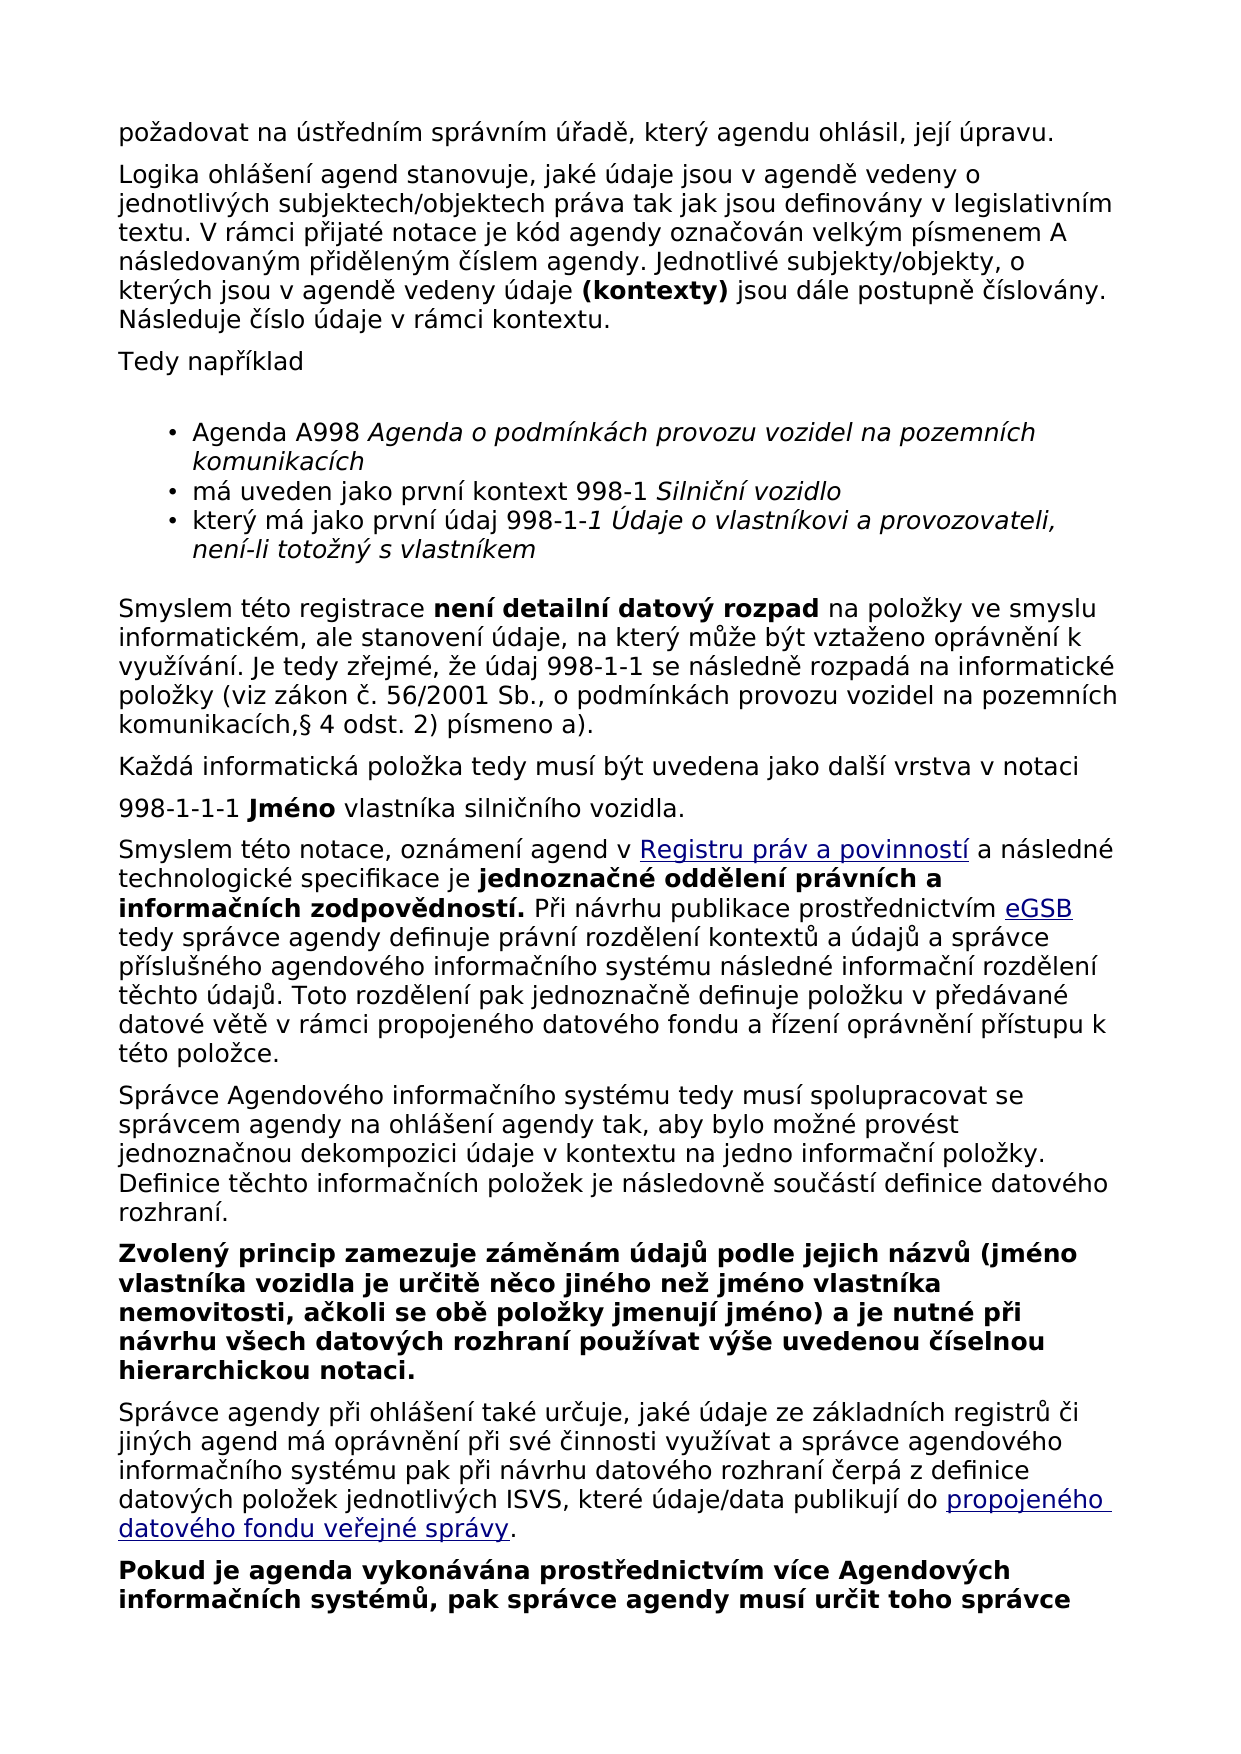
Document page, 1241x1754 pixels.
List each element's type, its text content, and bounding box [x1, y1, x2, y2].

list který má jako první údaj 998-1-1 Údaje o vlastníkovi a provozovateli, není-li totožný s vlastníkem [177, 506, 1122, 564]
text Tedy například [118, 347, 1122, 376]
text 998-1-1-1 Jméno vlastníka silničního vozidla. [118, 794, 1122, 823]
text Každá informatická položka tedy musí být uvedena jako další vrstva v notaci [118, 752, 1122, 781]
text Logika ohlášení agend stanovuje, jaké údaje jsou v agendě vedeny o jednotlivých subjektech/objektech práva tak jak jsou definovány v legislativním textu. V rámci přijaté notace je kód agendy označován velkým písmenem A následovaným přiděleným číslem agendy. Jednotlivé subjekty/objekty, o kterých jsou v agendě vedeny údaje (kontexty) jsou dále postupně číslovány. Následuje číslo údaje v rámci kontextu. [118, 160, 1122, 335]
text Smyslem této notace, oznámení agend v Registru práv a povinností a následné technologické specifikace je jednoznačné oddělení právních a informačních zodpovědností. Při návrhu publikace prostřednictvím eGSB tedy správce agendy definuje právní rozdělení kontextů a údajů a správce příslušného agendového informačního systému následné informační rozdělení těchto údajů. Toto rozdělení pak jednoznačně definuje položku v předávané datové větě v rámci propojeného datového fondu a řízení oprávnění přístupu k této položce. [118, 835, 1122, 1069]
list má uveden jako první kontext 998-1 Silniční vozidlo [177, 477, 1122, 506]
text Správce agendy při ohlášení také určuje, jaké údaje ze základních registrů či jiných agend má oprávnění při své činnosti využívat a správce agendového informačního systému pak při návrhu datového rozhraní čerpá z definice datových položek jednotlivých ISVS, které údaje/data publikují do propojeného datového fondu veřejné správy. [118, 1398, 1122, 1544]
text Smyslem této registrace není detailní datový rozpad na položky ve smyslu informatickém, ale stanovení údaje, na který může být vztaženo oprávnění k využívání. Je tedy zřejmé, že údaj 998-1-1 se následně rozpadá na informatické položky (viz zákon č. 56/2001 Sb., o podmínkách provozu vozidel na pozemních komunikacích,§ 4 odst. 2) písmeno a). [118, 594, 1122, 739]
text požadovat na ústředním správním úřadě, který agendu ohlásil, její úpravu. [118, 118, 1122, 147]
text Zvolený princip zamezuje záměnám údajů podle jejich názvů (jméno vlastníka vozidla je určitě něco jiného než jméno vlastníka nemovitosti, ačkoli se obě položky jmenují jméno) a je nutné při návrhu všech datových rozhraní používat výše uvedenou číselnou hierarchickou notaci. [118, 1239, 1122, 1385]
list Agenda A998 Agenda o podmínkách provozu vozidel na pozemních komunikacích [177, 418, 1122, 477]
text Správce Agendového informačního systému tedy musí spolupracovat se správcem agendy na ohlášení agendy tak, aby bylo možné provést jednoznačnou dekompozici údaje v kontextu na jedno informační položky. Definice těchto informačních položek je následovně součástí definice datového rozhraní. [118, 1081, 1122, 1227]
text Pokud je agenda vykonávána prostřednictvím více Agendových informačních systémů, pak správce agendy musí určit toho správce [118, 1556, 1122, 1614]
